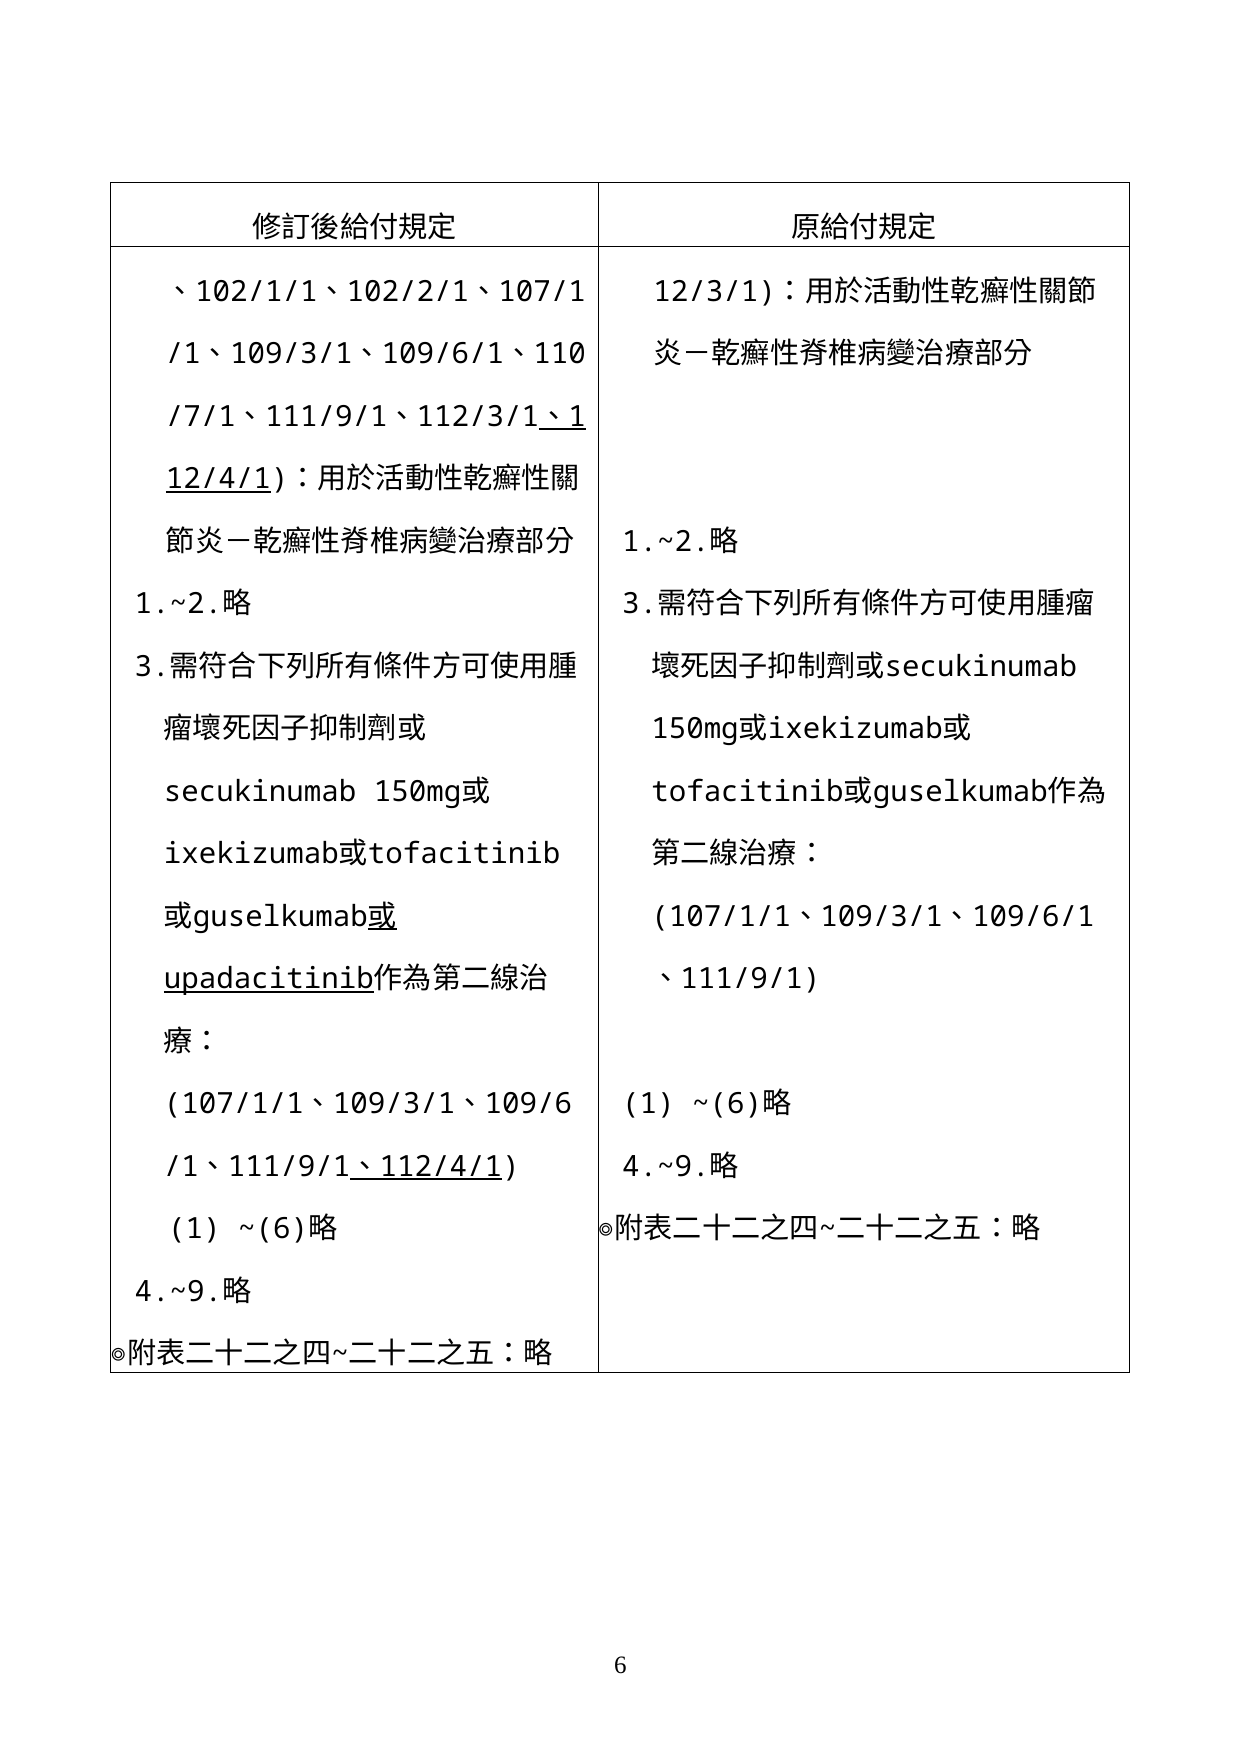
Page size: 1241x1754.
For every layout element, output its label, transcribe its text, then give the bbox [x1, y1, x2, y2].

table_cell 12/3/1)：用於活動性乾癬性關節炎－乾癬性脊椎病變治療部分 1.~2.略 3.需符合下列所有條件方可使用腫瘤壞死因子抑制劑或secukinumab 150mg或ixekizumab或tofacitinib或guselkumab作為第二線治療：(107/1/1、109/3/1、109/6/1、111/9/1) (1) ~(6)略 4.~9.略 ◎附表二十二之四~二十二之五：略 [599, 247, 1129, 1372]
table_header 原給付規定 [599, 183, 1129, 246]
table_header 修訂後給付規定 [111, 183, 598, 246]
table_cell 、102/1/1、102/2/1、107/1/1、109/3/1、109/6/1、110/7/1、111/9/1、112/3/1、112/4/1)：用於活動性乾癬性關節炎－乾癬性脊椎病變治療部分 1.~2.略 3.需符合下列所有條件方可使用腫瘤壞死因子抑制劑或secukinumab 150mg或ixekizumab或tofacitinib或guselkumab或upadacitinib作為第二線治療：(107/1/1、109/3/1、109/6/1、111/9/1、112/4/1) (1) ~(6)略 4.~9.略 ◎附表二十二之四~二十二之五：略 [111, 247, 598, 1372]
